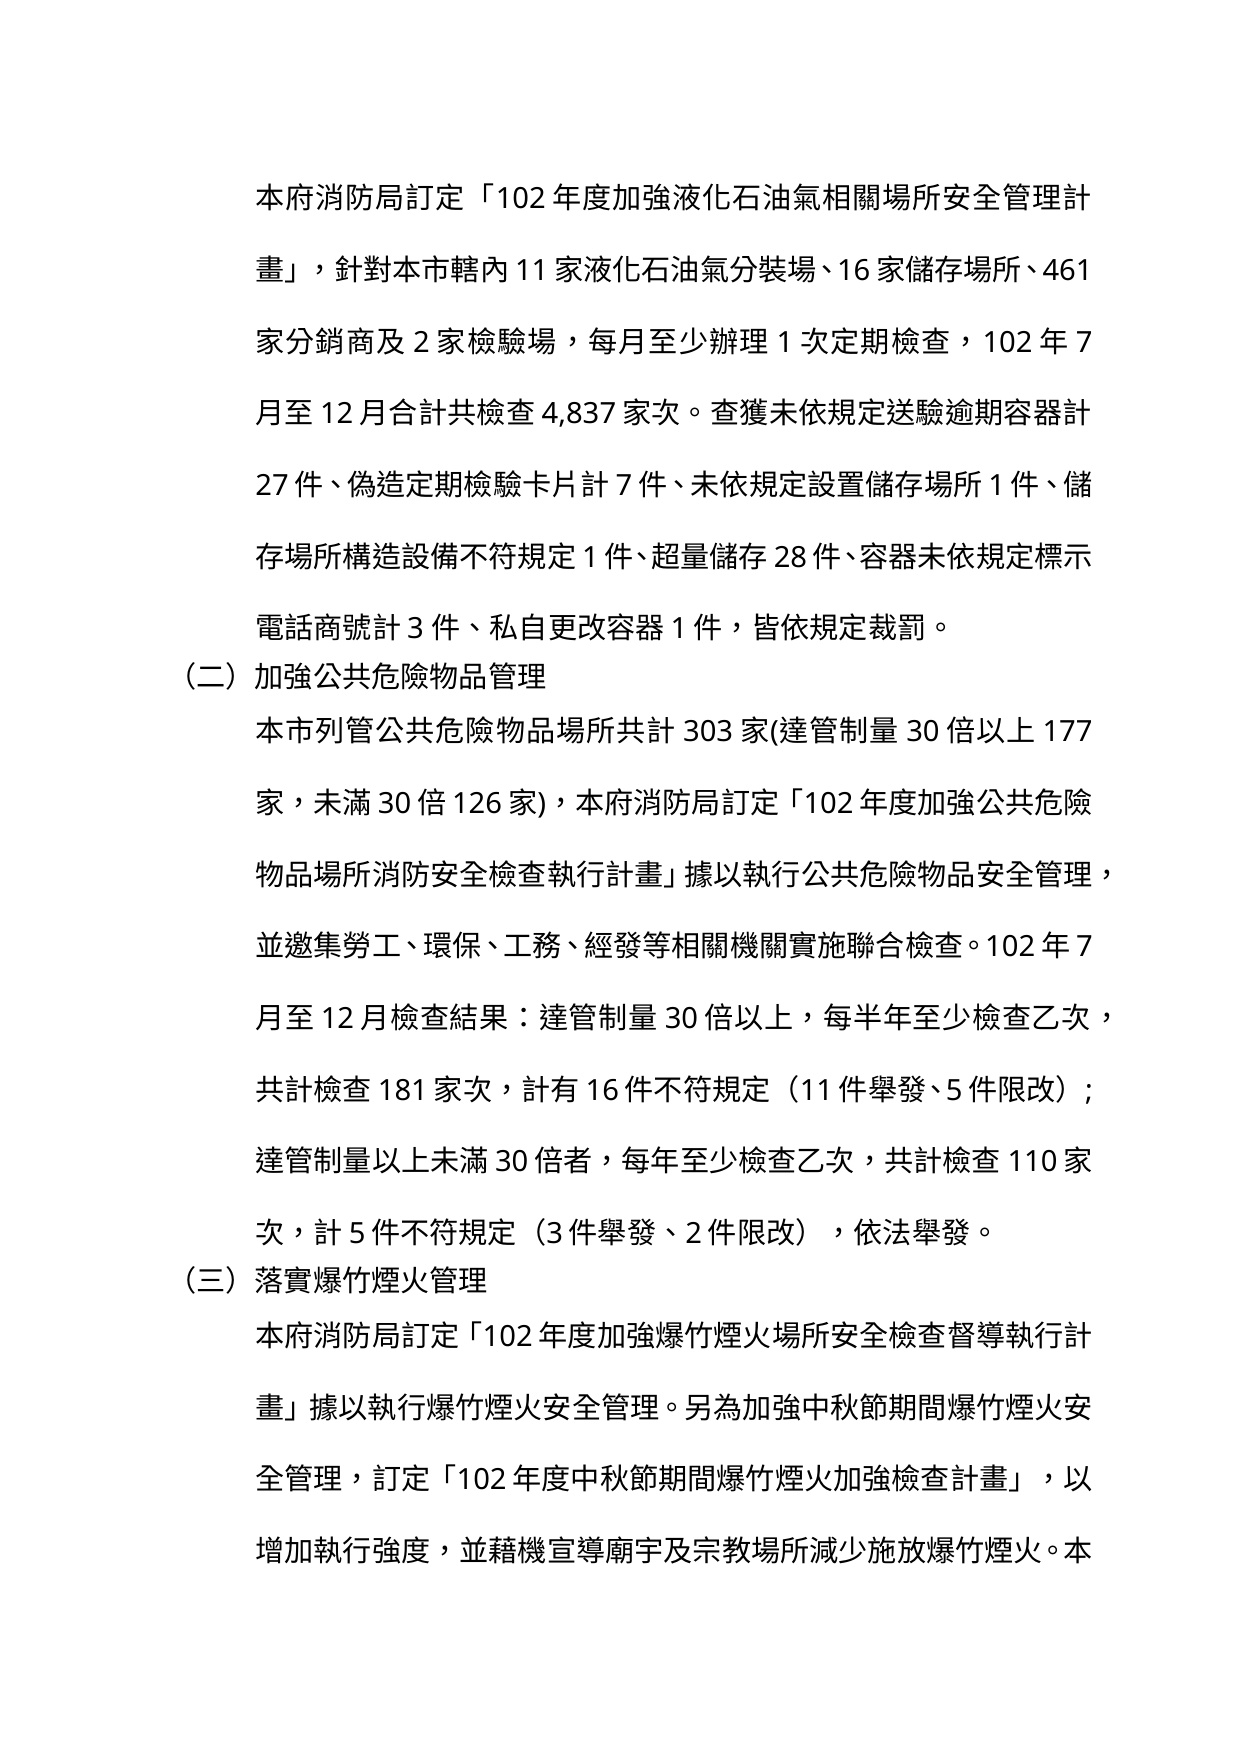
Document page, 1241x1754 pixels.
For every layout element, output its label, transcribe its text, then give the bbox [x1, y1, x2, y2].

text （二）加強公共危險物品管理 [148, 662, 1092, 693]
text 本府消防局訂定「102年度加強爆竹煙火場所安全檢查督導執行計畫」據以執行爆竹煙火安全管理。另為加強中秋節期間爆竹煙火安全管理，訂定「102年度中秋節期間爆竹煙火加強檢查計畫」，以增加執行強度，並藉機宣導廟宇及宗教場所減少施放爆竹煙火。本市轄內無列管爆竹煙火製造及專業儲存場所，目前本府消防局列管爆竹煙火販賣場所如一般商店、金香舖共350家，雖未達管制量，為維護公共安全，仍每半年檢查一次，102年7月至12月共計檢查849家次。查獲違法施放專業爆竹煙火計 2件、違法販賣1件、違法儲存1件。 [255, 1298, 1092, 1584]
text （三）落實爆竹煙火管理 [148, 1267, 1092, 1298]
text 本市列管公共危險物品場所共計303家(達管制量30倍以上177家，未滿30倍126家)，本府消防局訂定「102年度加強公共危險物品場所消防安全檢查執行計畫」據以執行公共危險物品安全管理，並邀集勞工、環保、工務、經發等相關機關實施聯合檢查。102年7月至12月檢查結果：達管制量30倍以上，每半年至少檢查乙次，共計檢查181家次，計有16件不符規定（11件舉發、5件限改）;達管制量以上未滿30倍者，每年至少檢查乙次，共計檢查110家次，計5件不符規定（3件舉發、2件限改），依法舉發。 [255, 693, 1092, 1267]
text 本府消防局訂定「102年度加強液化石油氣相關場所安全管理計畫」，針對本市轄內11家液化石油氣分裝場、16家儲存場所、461家分銷商及2家檢驗場，每月至少辦理1次定期檢查，102年7月至12月合計共檢查4,837家次。查獲未依規定送驗逾期容器計27件、偽造定期檢驗卡片計7件、未依規定設置儲存場所1件、儲存場所構造設備不符規定1件、超量儲存28件、容器未依規定標示電話商號計3 件、私自更改容器1件，皆依規定裁罰。 [255, 160, 1092, 662]
